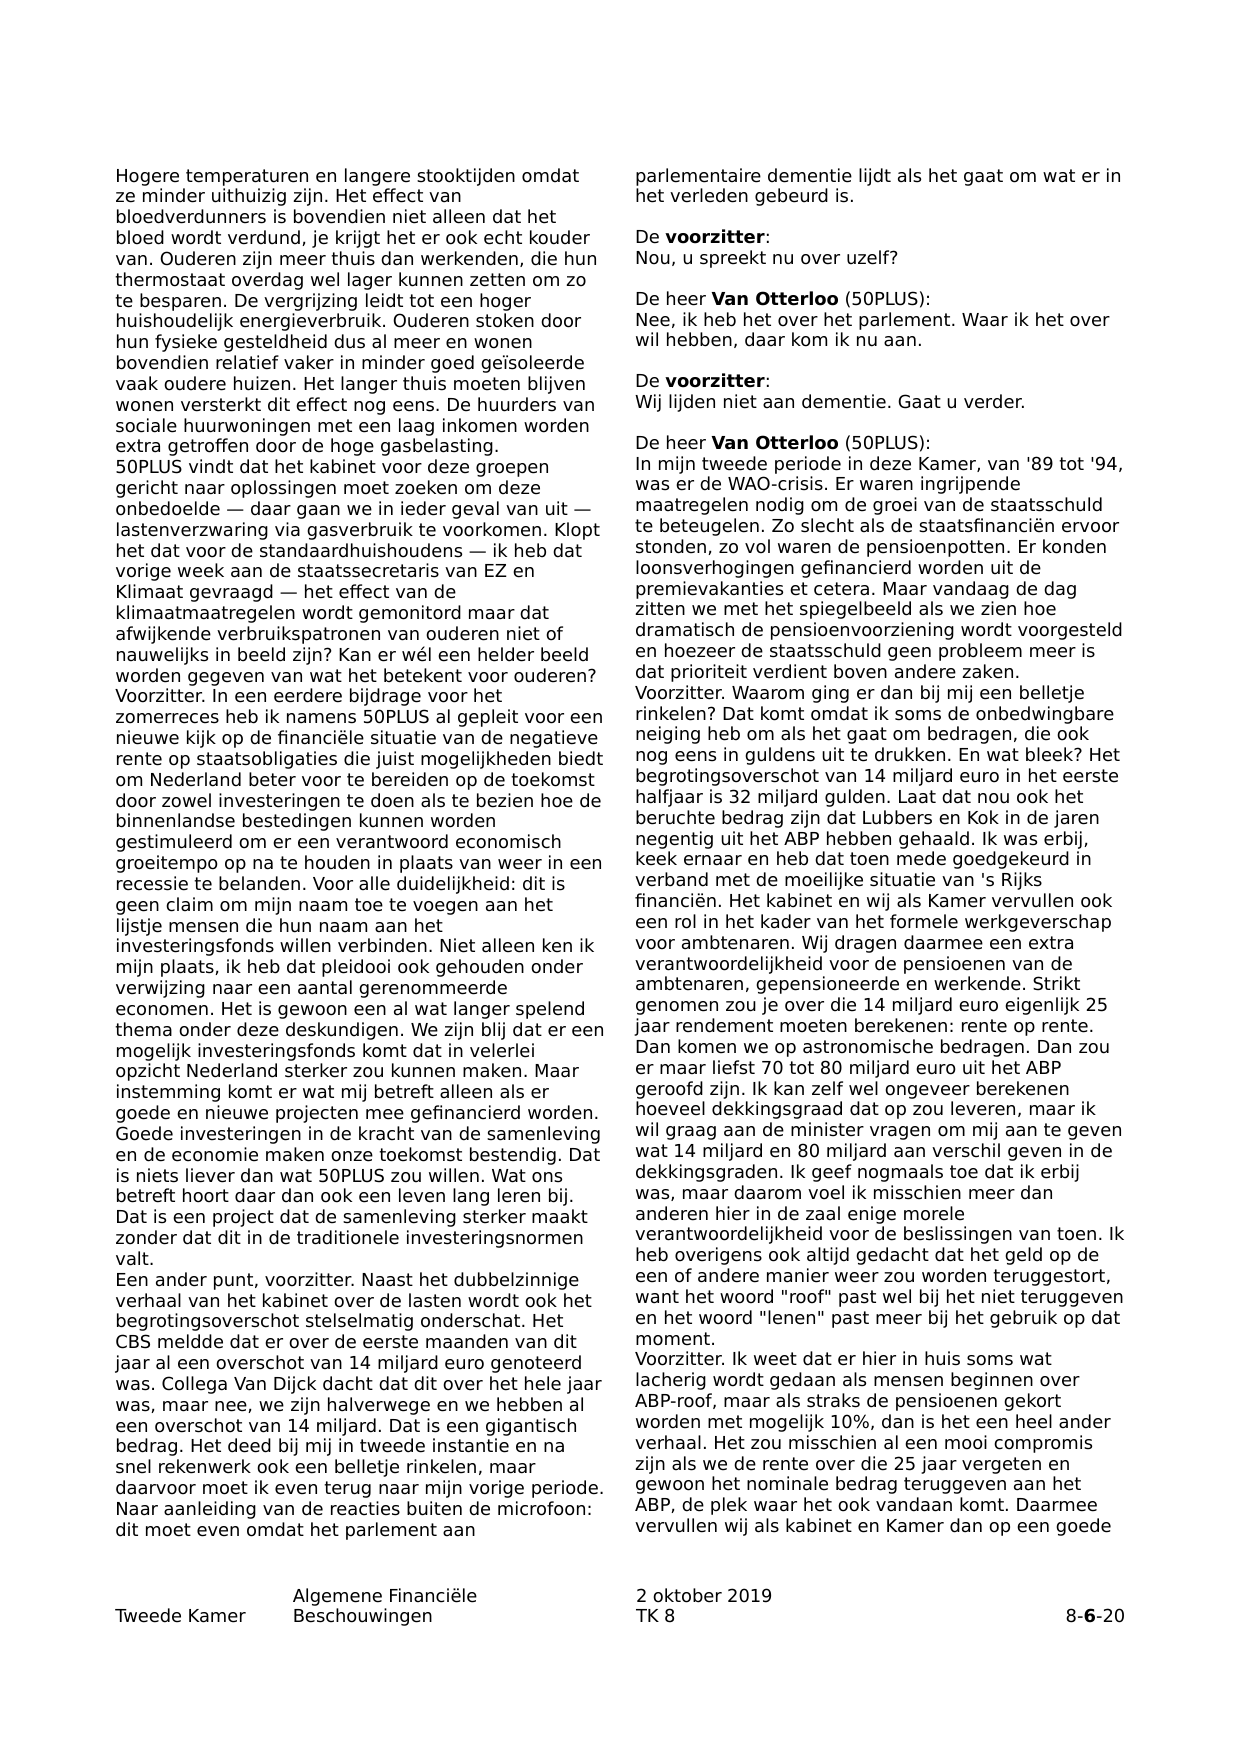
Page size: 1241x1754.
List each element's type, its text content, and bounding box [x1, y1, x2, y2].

text In mijn tweede periode in deze Kamer, van '89 tot '94, was er de WAO-crisis. Er waren ingrijpende maatregelen nodig om de groei van de staatsschuld te beteugelen. Zo slecht als de staatsfinanciën ervoor stonden, zo vol waren de pensioenpotten. Er konden loonsverhogingen gefinancierd worden uit de premievakanties et cetera. Maar vandaag de dag zitten we met het spiegelbeeld als we zien hoe dramatisch de pensioenvoorziening wordt voorgesteld en hoezeer de staatsschuld geen probleem meer is dat prioriteit verdient boven andere zaken. [635, 453, 1125, 682]
text Nou, u spreekt nu over uzelf? [635, 248, 1125, 268]
text Hogere temperaturen en langere stooktijden omdat ze minder uithuizig zijn. Het effect van bloedverdunners is bovendien niet alleen dat het bloed wordt verdund, je krijgt het er ook echt kouder van. Ouderen zijn meer thuis dan werkenden, die hun thermostaat overdag wel lager kunnen zetten om zo te besparen. De vergrijzing leidt tot een hoger huishoudelijk energieverbruik. Ouderen stoken door hun fysieke gesteldheid dus al meer en wonen bovendien relatief vaker in minder goed geïsoleerde vaak oudere huizen. Het langer thuis moeten blijven wonen versterkt dit effect nog eens. De huurders van sociale huurwoningen met een laag inkomen worden extra getroffen door de hoge gasbelasting. [115, 165, 605, 457]
text Een ander punt, voorzitter. Naast het dubbelzinnige verhaal van het kabinet over de lasten wordt ook het begrotingsoverschot stelselmatig onderschat. Het CBS meldde dat er over de eerste maanden van dit jaar al een overschot van 14 miljard euro genoteerd was. Collega Van Dijck dacht dat dit over het hele jaar was, maar nee, we zijn halverwege en we hebben al een overschot van 14 miljard. Dat is een gigantisch bedrag. Het deed bij mij in tweede instantie en na snel rekenwerk ook een belletje rinkelen, maar daarvoor moet ik even terug naar mijn vorige periode. Naar aanleiding van de reacties buiten de microfoon: dit moet even omdat het parlement aan [115, 1269, 605, 1540]
text Wij lijden niet aan dementie. Gaat u verder. [635, 392, 1125, 412]
text De heer Van Otterloo (50PLUS): [635, 288, 1125, 309]
text 50PLUS vindt dat het kabinet voor deze groepen gericht naar oplossingen moet zoeken om deze onbedoelde — daar gaan we in ieder geval van uit — lastenverzwaring via gasverbruik te voorkomen. Klopt het dat voor de standaardhuishoudens — ik heb dat vorige week aan de staatssecretaris van EZ en Klimaat gevraagd — het effect van de klimaatmaatregelen wordt gemonitord maar dat afwijkende verbruikspatronen van ouderen niet of nauwelijks in beeld zijn? Kan er wél een helder beeld worden gegeven van wat het betekent voor ouderen? [115, 457, 605, 686]
text Voorzitter. Waarom ging er dan bij mij een belletje rinkelen? Dat komt omdat ik soms de onbedwingbare neiging heb om als het gaat om bedragen, die ook nog eens in guldens uit te drukken. En wat bleek? Het begrotingsoverschot van 14 miljard euro in het eerste halfjaar is 32 miljard gulden. Laat dat nou ook het beruchte bedrag zijn dat Lubbers en Kok in de jaren negentig uit het ABP hebben gehaald. Ik was erbij, keek ernaar en heb dat toen mede goedgekeurd in verband met de moeilijke situatie van 's Rijks financiën. Het kabinet en wij als Kamer vervullen ook een rol in het kader van het formele werkgeverschap voor ambtenaren. Wij dragen daarmee een extra verantwoordelijkheid voor de pensioenen van de ambtenaren, gepensioneerde en werkende. Strikt genomen zou je over die 14 miljard euro eigenlijk 25 jaar rendement moeten berekenen: rente op rente. Dan komen we op astronomische bedragen. Dan zou er maar liefst 70 tot 80 miljard euro uit het ABP geroofd zijn. Ik kan zelf wel ongeveer berekenen hoeveel dekkingsgraad dat op zou leveren, maar ik wil graag aan de minister vragen om mij aan te geven wat 14 miljard en 80 miljard aan verschil geven in de dekkingsgraden. Ik geef nogmaals toe dat ik erbij was, maar daarom voel ik misschien meer dan anderen hier in de zaal enige morele verantwoordelijkheid voor de beslissingen van toen. Ik heb overigens ook altijd gedacht dat het geld op de een of andere manier weer zou worden teruggestort, want het woord "roof" past wel bij het niet teruggeven en het woord "lenen" past meer bij het gebruik op dat moment. [635, 682, 1125, 1349]
text Nee, ik heb het over het parlement. Waar ik het over wil hebben, daar kom ik nu aan. [635, 309, 1125, 351]
text De voorzitter: [635, 227, 1125, 248]
text Voorzitter. Ik weet dat er hier in huis soms wat lacherig wordt gedaan als mensen beginnen over ABP-roof, maar als straks de pensioenen gekort worden met mogelijk 10%, dan is het een heel ander verhaal. Het zou misschien al een mooi compromis zijn als we de rente over die 25 jaar vergeten en gewoon het nominale bedrag teruggeven aan het ABP, de plek waar het ook vandaan komt. Daarmee vervullen wij als kabinet en Kamer dan op een goede [635, 1349, 1125, 1537]
text De heer Van Otterloo (50PLUS): [635, 432, 1125, 453]
text De voorzitter: [635, 371, 1125, 392]
text parlementaire dementie lijdt als het gaat om wat er in het verleden gebeurd is. [635, 165, 1125, 207]
text Voorzitter. In een eerdere bijdrage voor het zomerreces heb ik namens 50PLUS al gepleit voor een nieuwe kijk op de financiële situatie van de negatieve rente op staatsobligaties die juist mogelijkheden biedt om Nederland beter voor te bereiden op de toekomst door zowel investeringen te doen als te bezien hoe de binnenlandse bestedingen kunnen worden gestimuleerd om er een verantwoord economisch groeitempo op na te houden in plaats van weer in een recessie te belanden. Voor alle duidelijkheid: dit is geen claim om mijn naam toe te voegen aan het lijstje mensen die hun naam aan het investeringsfonds willen verbinden. Niet alleen ken ik mijn plaats, ik heb dat pleidooi ook gehouden onder verwijzing naar een aantal gerenommeerde economen. Het is gewoon een al wat langer spelend thema onder deze deskundigen. We zijn blij dat er een mogelijk investeringsfonds komt dat in velerlei opzicht Nederland sterker zou kunnen maken. Maar instemming komt er wat mij betreft alleen als er goede en nieuwe projecten mee gefinancierd worden. Goede investeringen in de kracht van de samenleving en de economie maken onze toekomst bestendig. Dat is niets liever dan wat 50PLUS zou willen. Wat ons betreft hoort daar dan ook een leven lang leren bij. Dat is een project dat de samenleving sterker maakt zonder dat dit in de traditionele investeringsnormen valt. [115, 686, 605, 1269]
